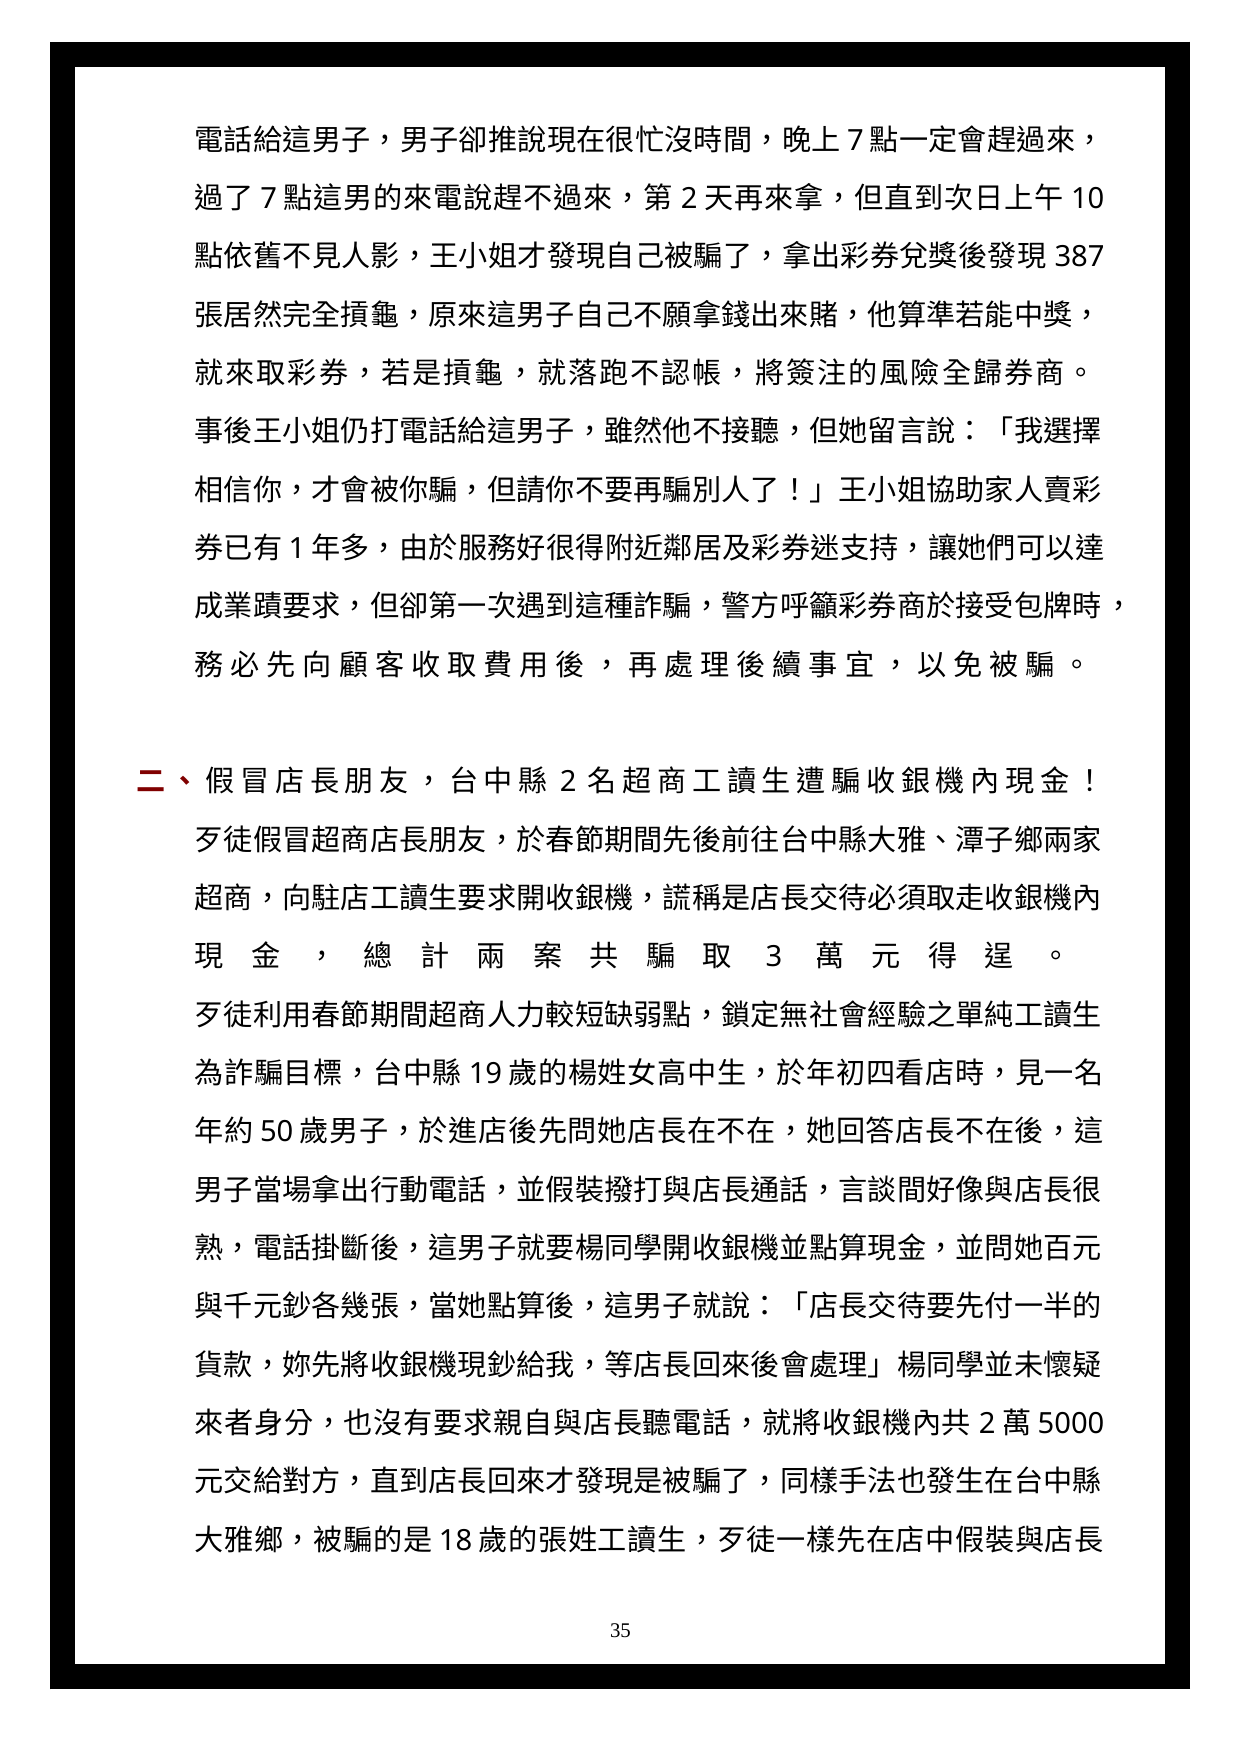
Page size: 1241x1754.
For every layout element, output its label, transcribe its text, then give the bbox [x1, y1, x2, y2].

text 一、彩券商遇包牌詐騙，彩券387張共3萬元，摃龜後不認帳！ 台北縣新店市一王姓彩券商，日前遇到一年約40歲男子先拿了一張獎券來店內兌獎並領獎，隨後就拿出一張有18個號碼的字條，要求以「四合包牌」方式包這18支號碼，接著又簽了「大樂透」和「威力彩」，結帳後總計是3萬1925元，這男子先付了尾款1925元，並交待等包牌的彩券全打好後會再來拿，隨即離開。 由於包牌總計要以電腦打出不同數字組合的彩券共387張，需要1個小時，王小姐當時並未懷疑，就依約將彩單打出，並於完成後打電話通知這男子前來取單，但經過一個晚上，且已過了兌獎時間，仍未見到該男子出現，直到第二天電話都關機無法聯絡，券商王小姐發覺不對，便拿出彩券兌獎，才發現原來387張彩券已經完全摃龜，難怪這男子不來付錢，害她白白損失3萬元。 王小姐家中有一弟一妹皆是殘障，她經常來店中幫助妹妹賣彩券，3月17日下午她遇到的這名詐騙歹徒手持拐杖，也是殘障人，但他一進店就問她有無提供「包牌服務」，又問是那一種電腦軟體包牌，依其對彩券的熟悉程度，她覺得歹徒很可能也有賣過彩券，因為他很清楚包牌的電腦打彩券很花時間，而18個號碼的「四合包牌」共有387張彩券組合，若有任一張中獎，就可得獎金6萬7000元，他另外在店中簽了「大樂透」和「威力彩」，主要就是取得她的信任，她花了1個多小時才用電腦完成387張彩券，每完成一張彩券，就會從存款帳戶中扣款，也就是說，券商必須先墊付彩券的下注金，但是當她完成後，就立刻打電話給這男子，男子卻推說現在很忙沒時間，晚上7點一定會趕過來，過了7點這男的來電說趕不過來，第2天再來拿，但直到次日上午10點依舊不見人影，王小姐才發現自己被騙了，拿出彩券兌獎後發現387張居然完全摃龜，原來這男子自己不願拿錢出來賭，他算準若能中獎，就來取彩券，若是摃龜，就落跑不認帳，將簽注的風險全歸券商。 事後王小姐仍打電話給這男子，雖然他不接聽，但她留言說：「我選擇相信你，才會被你騙，但請你不要再騙別人了！」王小姐協助家人賣彩券已有1年多，由於服務好很得附近鄰居及彩券迷支持，讓她們可以達成業蹟要求，但卻第一次遇到這種詐騙，警方呼籲彩券商於接受包牌時，務必先向顧客收取費用後，再處理後續事宜，以免被騙。 [136, 103, 1104, 745]
text 二、假冒店長朋友，台中縣2名超商工讀生遭騙收銀機內現金！ 歹徒假冒超商店長朋友，於春節期間先後前往台中縣大雅、潭子鄉兩家超商，向駐店工讀生要求開收銀機，謊稱是店長交待必須取走收銀機內現金，總計兩案共騙取3萬元得逞。 歹徒利用春節期間超商人力較短缺弱點，鎖定無社會經驗之單純工讀生為詐騙目標，台中縣19歲的楊姓女高中生，於年初四看店時，見一名年約50歲男子，於進店後先問她店長在不在，她回答店長不在後，這男子當場拿出行動電話，並假裝撥打與店長通話，言談間好像與店長很熟，電話掛斷後，這男子就要楊同學開收銀機並點算現金，並問她百元與千元鈔各幾張，當她點算後，這男子就說：「店長交待要先付一半的貨款，妳先將收銀機現鈔給我，等店長回來後會處理」楊同學並未懷疑來者身分，也沒有要求親自與店長聽電話，就將收銀機內共2萬5000元交給對方，直到店長回來才發現是被騙了，同樣手法也發生在台中縣大雅鄉，被騙的是18歲的張姓工讀生，歹徒一樣先在店中假裝與店長通電話後，要求張同學開收銀機，並當場點算現鈔數量後共有9200元，歹徒謊稱是店長與他講好了先拿5000元給他，張同學雖在超商打工1年多，但因店長剛換，並不清楚其處理事情方式，在與店長電話確認情況下，當面交付了5000元現鈔，也是在店長回來後才發現被騙，張同學事後不甘心的表示，過年期間放棄與親朋好友聚會，為的就是多賺點學費，想不到還要賠出超商損失的5000元，真是一次痛苦的教訓。 [136, 745, 1104, 1562]
